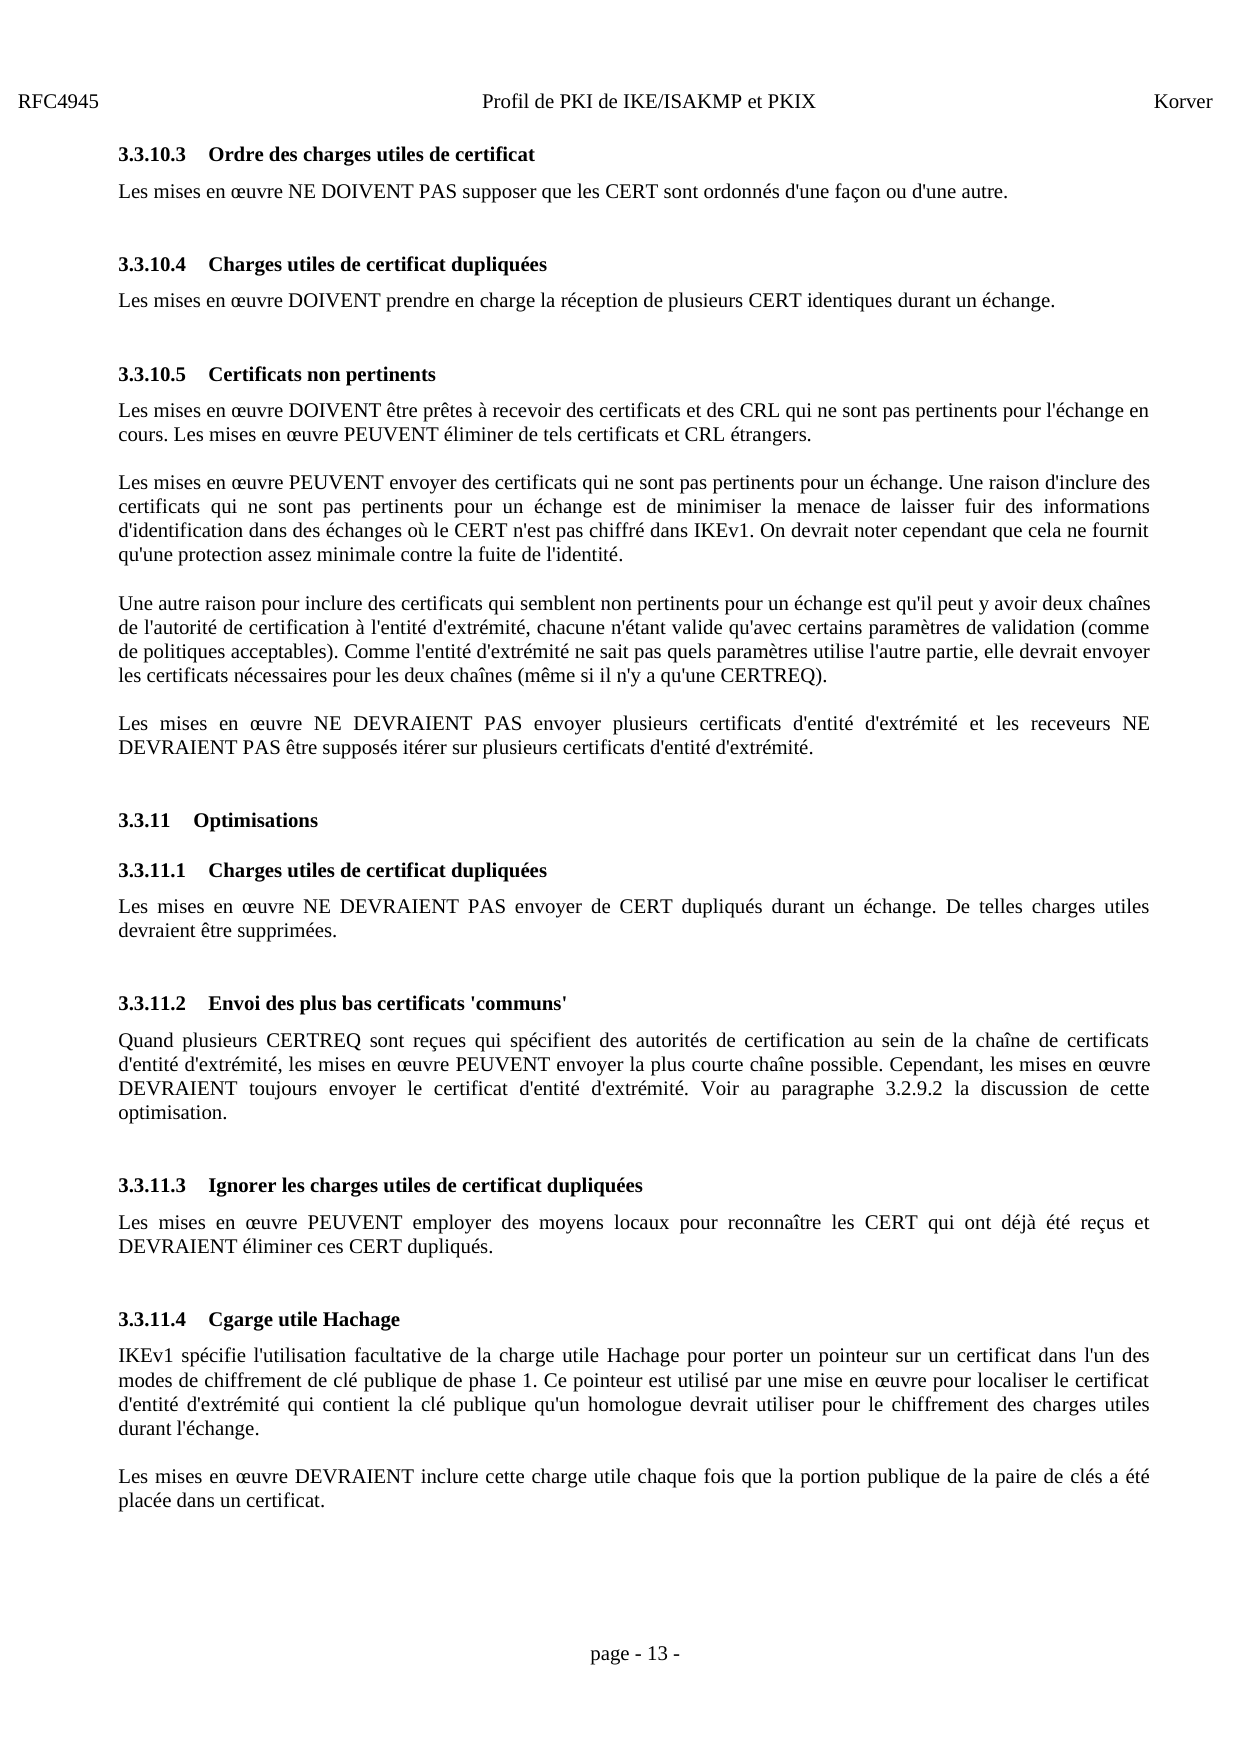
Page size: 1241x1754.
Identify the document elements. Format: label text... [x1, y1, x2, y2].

text Une autre raison pour inclure des certificats qui semblent non pertinents pour un échange est qu'il peut y avoir deux chaînes de l'autorité de certification à l'entité d'extrémité, chacune n'étant valide qu'avec certains paramètres de validation (comme de politiques acceptables). Comme l'entité d'extrémité ne sait pas quels paramètres utilise l'autre partie, elle devrait envoyer les certificats nécessaires pour les deux chaînes (même si il n'y a qu'une CERTREQ). [118, 591, 1152, 687]
subtitle 3.3.10.4 Charges utiles de certificat dupliquées [118, 252, 1152, 276]
text Les mises en œuvre NE DOIVENT PAS supposer que les CERT sont ordonnés d'une façon ou d'une autre. [118, 179, 1152, 203]
text Quand plusieurs CERTREQ sont reçues qui spécifient des autorités de certification au sein de la chaîne de certificats d'entité d'extrémité, les mises en œuvre PEUVENT envoyer la plus courte chaîne possible. Cependant, les mises en œuvre DEVRAIENT toujours envoyer le certificat d'entité d'extrémité. Voir au paragraphe 3.2.9.2 la discussion de cette optimisation. [118, 1028, 1152, 1124]
text Les mises en œuvre DEVRAIENT inclure cette charge utile chaque fois que la portion publique de la paire de clés a été placée dans un certificat. [118, 1464, 1152, 1512]
text Les mises en œuvre PEUVENT employer des moyens locaux pour reconnaître les CERT qui ont déjà été reçus et DEVRAIENT éliminer ces CERT dupliqués. [118, 1210, 1152, 1258]
subtitle 3.3.11 Optimisations [118, 808, 1152, 832]
subtitle 3.3.11.3 Ignorer les charges utiles de certificat dupliquées [118, 1173, 1152, 1197]
subtitle 3.3.11.1 Charges utiles de certificat dupliquées [118, 858, 1152, 882]
text Les mises en œuvre PEUVENT envoyer des certificats qui ne sont pas pertinents pour un échange. Une raison d'inclure des certificats qui ne sont pas pertinents pour un échange est de minimiser la menace de laisser fuir des informations d'identification dans des échanges où le CERT n'est pas chiffré dans IKEv1. On devrait noter cependant que cela ne fournit qu'une protection assez minimale contre la fuite de l'identité. [118, 470, 1152, 566]
subtitle 3.3.10.5 Certificats non pertinents [118, 361, 1152, 386]
text Les mises en œuvre NE DEVRAIENT PAS envoyer plusieurs certificats d'entité d'extrémité et les receveurs NE DEVRAIENT PAS être supposés itérer sur plusieurs certificats d'entité d'extrémité. [118, 711, 1152, 759]
text IKEv1 spécifie l'utilisation facultative de la charge utile Hachage pour porter un pointeur sur un certificat dans l'un des modes de chiffrement de clé publique de phase 1. Ce pointeur est utilisé par une mise en œuvre pour localiser le certificat d'entité d'extrémité qui contient la clé publique qu'un homologue devrait utiliser pour le chiffrement des charges utiles durant l'échange. [118, 1343, 1152, 1440]
text Les mises en œuvre NE DEVRAIENT PAS envoyer de CERT dupliqués durant un échange. De telles charges utiles devraient être supprimées. [118, 894, 1152, 942]
subtitle 3.3.11.2 Envoi des plus bas certificats 'communs' [118, 991, 1152, 1015]
text Les mises en œuvre DOIVENT être prêtes à recevoir des certificats et des CRL qui ne sont pas pertinents pour l'échange en cours. Les mises en œuvre PEUVENT éliminer de tels certificats et CRL étrangers. [118, 398, 1152, 446]
subtitle 3.3.11.4 Cgarge utile Hachage [118, 1307, 1152, 1331]
subtitle 3.3.10.3 Ordre des charges utiles de certificat [118, 142, 1152, 166]
text Les mises en œuvre DOIVENT prendre en charge la réception de plusieurs CERT identiques durant un échange. [118, 288, 1152, 312]
